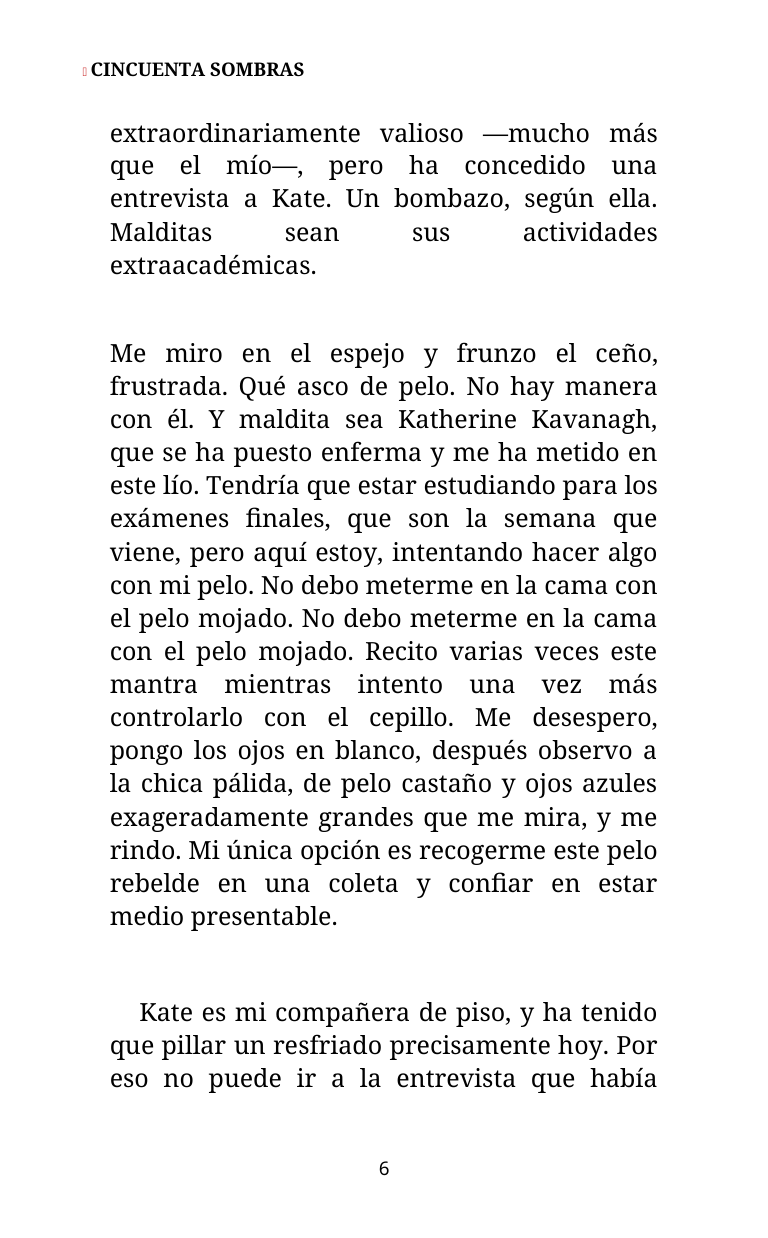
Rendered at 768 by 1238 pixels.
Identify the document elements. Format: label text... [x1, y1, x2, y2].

text Kate es mi compañera de piso, y ha tenido que pillar un resfriado precisamente hoy. Por eso no puede ir a la entrevista que había [109, 995, 658, 1094]
text Me miro en el espejo y frunzo el ceño, frustrada. Qué asco de pelo. No hay manera con él. Y maldita sea Katherine Kavanagh, que se ha puesto enferma y me ha metido en este lío. Tendría que estar estudiando para los exámenes finales, que son la semana que viene, pero aquí estoy, intentando hacer algo con mi pelo. No debo meterme en la cama con el pelo mojado. No debo meterme en la cama con el pelo mojado. Recito varias veces este mantra mientras intento una vez más controlarlo con el cepillo. Me desespero, pongo los ojos en blanco, después observo a la chica pálida, de pelo castaño y ojos azules exageradamente grandes que me mira, y me rindo. Mi única opción es recogerme este pelo rebelde en una coleta y confiar en estar medio presentable. [109, 337, 658, 933]
text extraordinariamente valioso —mucho más que el mío—, pero ha concedido una entrevista a Kate. Un bombazo, según ella. Malditas sean sus actividades extraacadémicas. [109, 116, 658, 281]
